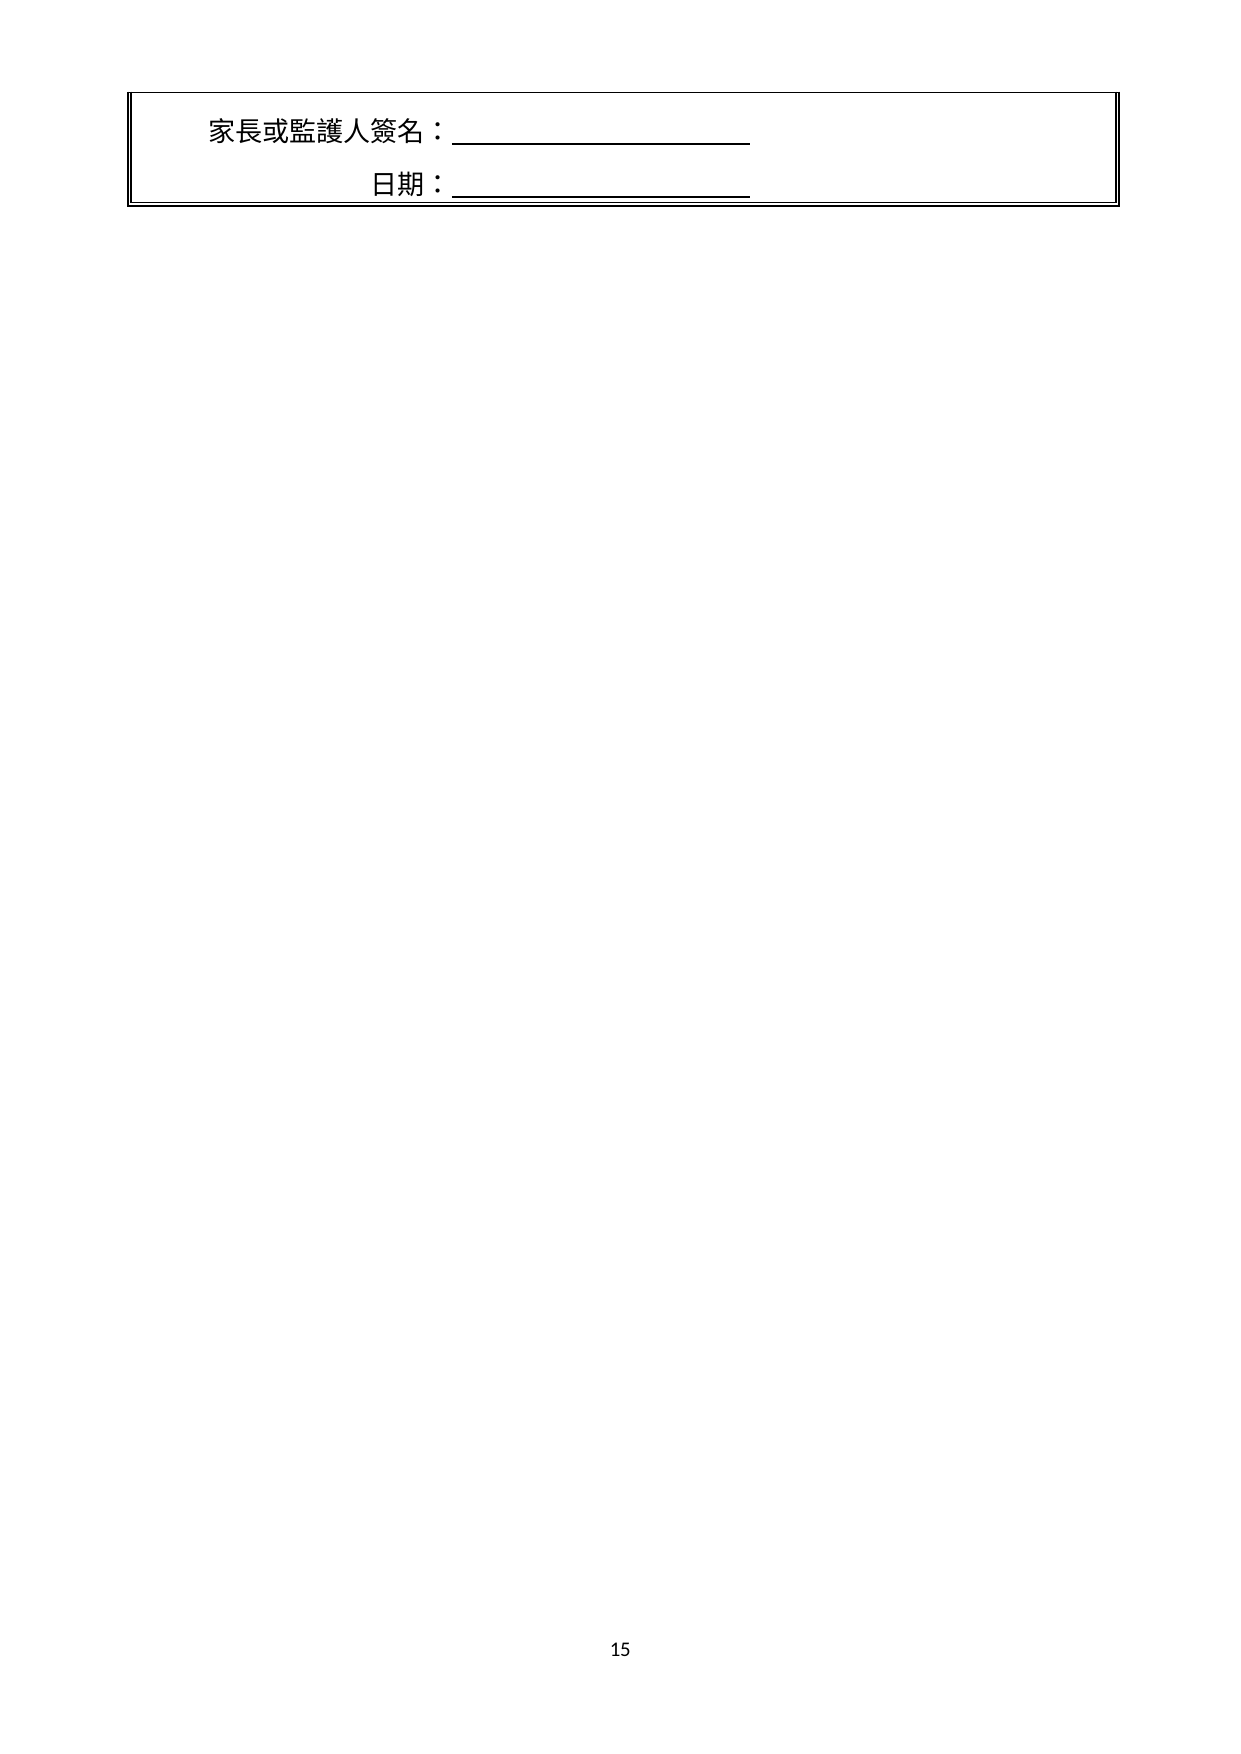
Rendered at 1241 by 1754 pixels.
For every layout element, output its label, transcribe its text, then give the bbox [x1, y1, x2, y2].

table_cell 家長或監護人簽名： 日期： [132, 93, 1115, 202]
